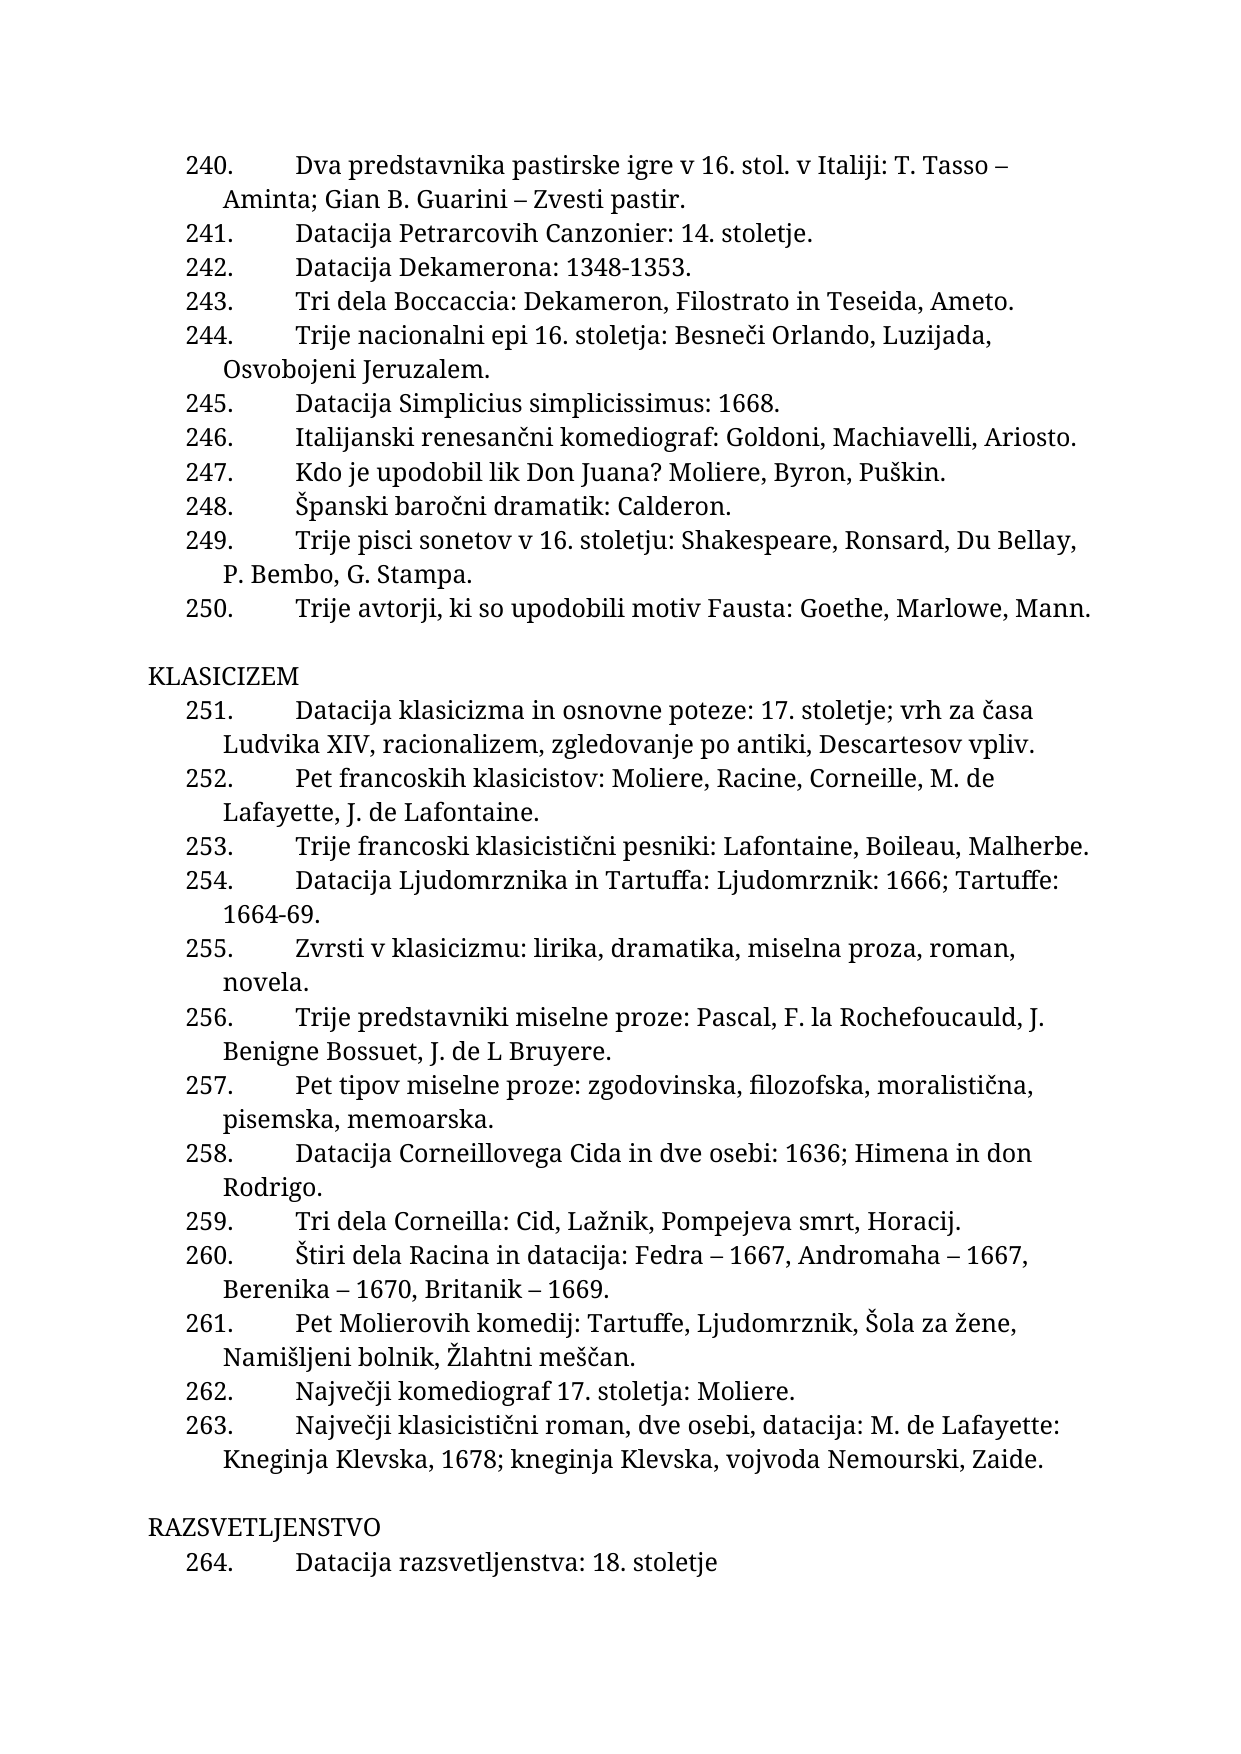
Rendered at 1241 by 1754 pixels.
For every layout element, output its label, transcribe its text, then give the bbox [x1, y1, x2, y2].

list Datacija Corneillovega Cida in dve osebi: 1636; Himena in don Rodrigo. [185, 1135, 1093, 1203]
list Španski baročni dramatik: Calderon. [185, 488, 1093, 522]
list Tri dela Boccaccia: Dekameron, Filostrato in Teseida, Ameto. [185, 284, 1093, 318]
list Datacija razsvetljenstva: 18. stoletje [185, 1544, 1093, 1578]
list Trije nacionalni epi 16. stoletja: Besneči Orlando, Luzijada, Osvobojeni Jeruzalem. [185, 318, 1093, 386]
list Trije francoski klasicistični pesniki: Lafontaine, Boileau, Malherbe. [185, 829, 1093, 863]
list Tri dela Corneilla: Cid, Lažnik, Pompejeva smrt, Horacij. [185, 1203, 1093, 1238]
list Pet Molierovih komedij: Tartuffe, Ljudomrznik, Šola za žene, Namišljeni bolnik, Žlahtni meščan. [185, 1306, 1093, 1374]
list Trije pisci sonetov v 16. stoletju: Shakespeare, Ronsard, Du Bellay, P. Bembo, G. Stampa. [185, 522, 1093, 590]
text KLASICIZEM [148, 658, 1093, 693]
list Kdo je upodobil lik Don Juana? Moliere, Byron, Puškin. [185, 454, 1093, 488]
list Datacija Dekamerona: 1348-1353. [185, 250, 1093, 284]
text RAZSVETLJENSTVO [148, 1510, 1093, 1544]
list Datacija Simplicius simplicissimus: 1668. [185, 386, 1093, 420]
list Trije predstavniki miselne proze: Pascal, F. la Rochefoucauld, J. Benigne Bossuet, J. de L Bruyere. [185, 999, 1093, 1067]
list Zvrsti v klasicizmu: lirika, dramatika, miselna proza, roman, novela. [185, 931, 1093, 999]
list Datacija Petrarcovih Canzonier: 14. stoletje. [185, 216, 1093, 250]
list Največji klasicistični roman, dve osebi, datacija: M. de Lafayette: Kneginja Klevska, 1678; kneginja Klevska, vojvoda Nemourski, Zaide. [185, 1408, 1093, 1476]
list Štiri dela Racina in datacija: Fedra – 1667, Andromaha – 1667, Berenika – 1670, Britanik – 1669. [185, 1238, 1093, 1306]
list Pet tipov miselne proze: zgodovinska, filozofska, moralistična, pisemska, memoarska. [185, 1067, 1093, 1135]
list Pet francoskih klasicistov: Moliere, Racine, Corneille, M. de Lafayette, J. de Lafontaine. [185, 761, 1093, 829]
list Italijanski renesančni komediograf: Goldoni, Machiavelli, Ariosto. [185, 420, 1093, 454]
list Dva predstavnika pastirske igre v 16. stol. v Italiji: T. Tasso – Aminta; Gian B. Guarini – Zvesti pastir. [185, 148, 1093, 216]
list Datacija klasicizma in osnovne poteze: 17. stoletje; vrh za časa Ludvika XIV, racionalizem, zgledovanje po antiki, Descartesov vpliv. [185, 693, 1093, 761]
list Datacija Ljudomrznika in Tartuffa: Ljudomrznik: 1666; Tartuffe: 1664-69. [185, 863, 1093, 931]
list Največji komediograf 17. stoletja: Moliere. [185, 1374, 1093, 1408]
list Trije avtorji, ki so upodobili motiv Fausta: Goethe, Marlowe, Mann. [185, 590, 1093, 624]
